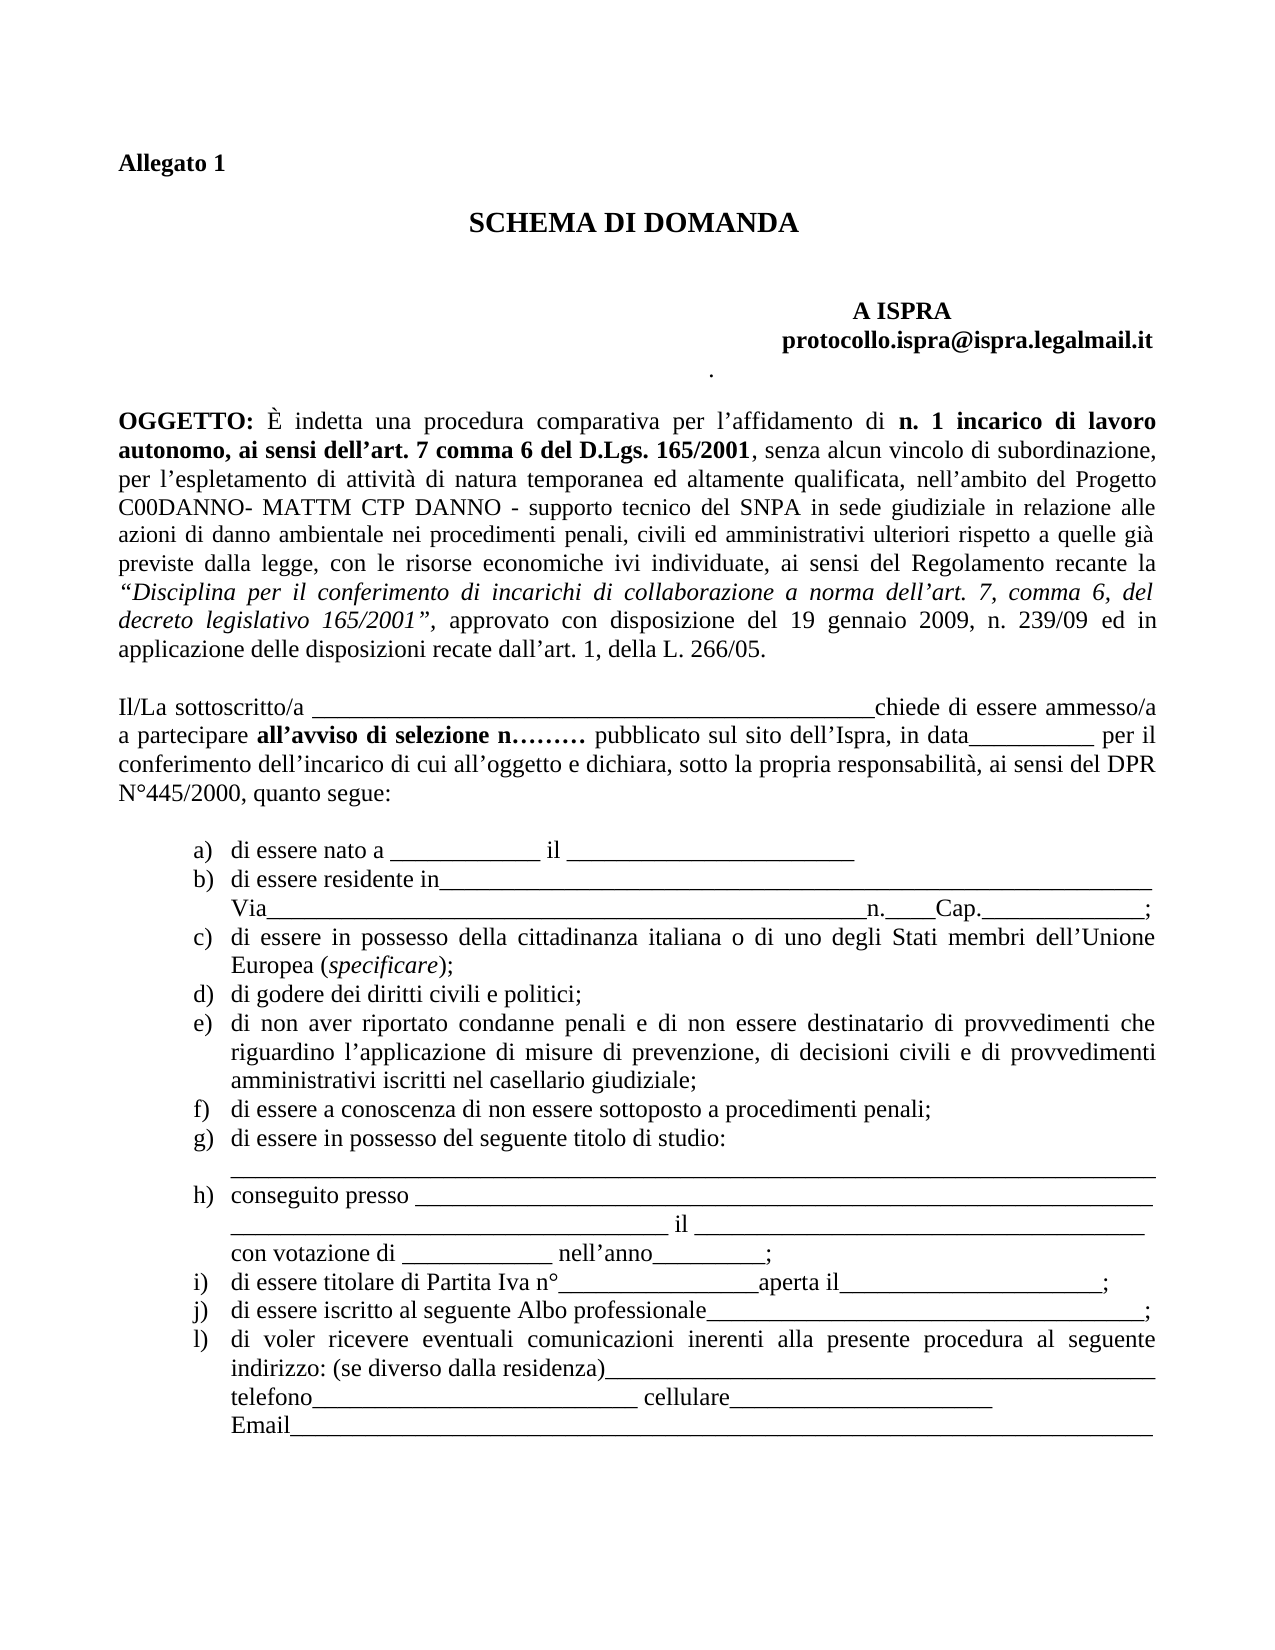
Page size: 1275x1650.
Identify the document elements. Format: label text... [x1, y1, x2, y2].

text Email_____________________________________________________________________ [231, 1410, 1157, 1439]
text Allegato 1 [118, 148, 1157, 176]
list conseguito presso ___________________________________________________________ [193, 1180, 1157, 1209]
text telefono__________________________ cellulare_____________________ [231, 1382, 1157, 1410]
list di essere nato a ____________ il _______________________ [193, 835, 1157, 864]
text A ISPRA [561, 296, 1157, 325]
list di essere titolare di Partita Iva n°________________aperta il_____________________; [193, 1267, 1157, 1295]
list di non aver riportato condanne penali e di non essere destinatario di provvedimenti che riguardino l’applicazione di misure di prevenzione, di decisioni civili e di provvedimenti amministrativi iscritti nel casellario giudiziale; [193, 1008, 1157, 1094]
list di essere residente in_________________________________________________________ [193, 864, 1157, 893]
text protocollo.ispra@ispra.legalmail.it. [708, 325, 1157, 382]
text Il/La sottoscritto/a _____________________________________________chiede di essere ammesso/a a partecipare all’avviso di selezione n……… pubblicato sul sito dell’Ispra, in data__________ per il conferimento dell’incarico di cui all’oggetto e dichiara, sotto la propria responsabilità, ai sensi del DPR N°445/2000, quanto segue: [118, 692, 1157, 807]
list di essere in possesso del seguente titolo di studio: [193, 1123, 1157, 1152]
list di essere a conoscenza di non essere sottoposto a procedimenti penali; [193, 1094, 1157, 1123]
list di essere in possesso della cittadinanza italiana o di uno degli Stati membri dell’Unione Europea (specificare); [193, 922, 1157, 979]
list di essere iscritto al seguente Albo professionale___________________________________; [193, 1295, 1157, 1324]
text con votazione di ____________ nell’anno_________; [231, 1238, 1157, 1267]
text __________________________________________________________________________ [231, 1152, 1157, 1180]
text l) di voler ricevere eventuali comunicazioni inerenti alla presente procedura al seguente indirizzo: (se diverso dalla residenza)____________________________________________ [193, 1324, 1157, 1382]
text SCHEMA DI DOMANDA [118, 205, 1157, 239]
list di godere dei diritti civili e politici; [193, 979, 1157, 1008]
text OGGETTO: È indetta una procedura comparativa per l’affidamento di n. 1 incarico di lavoro autonomo, ai sensi dell’art. 7 comma 6 del D.Lgs. 165/2001, senza alcun vincolo di subordinazione, per l’espletamento di attività di natura temporanea ed altamente qualificata, nell’ambito del Progetto C00DANNO- MATTM CTP DANNO - supporto tecnico del SNPA in sede giudiziale in relazione alle azioni di danno ambientale nei procedimenti penali, civili ed amministrativi ulteriori rispetto a quelle già previste dalla legge, con le risorse economiche ivi individuate, ai sensi del Regolamento recante la “Disciplina per il conferimento di incarichi di collaborazione a norma dell’art. 7, comma 6, del decreto legislativo 165/2001”, approvato con disposizione del 19 gennaio 2009, n. 239/09 ed in applicazione delle disposizioni recate dall’art. 1, della L. 266/05. [118, 406, 1157, 663]
text ___________________________________ il ____________________________________ [231, 1209, 1157, 1238]
text Via________________________________________________n.____Cap._____________; [193, 893, 1157, 922]
